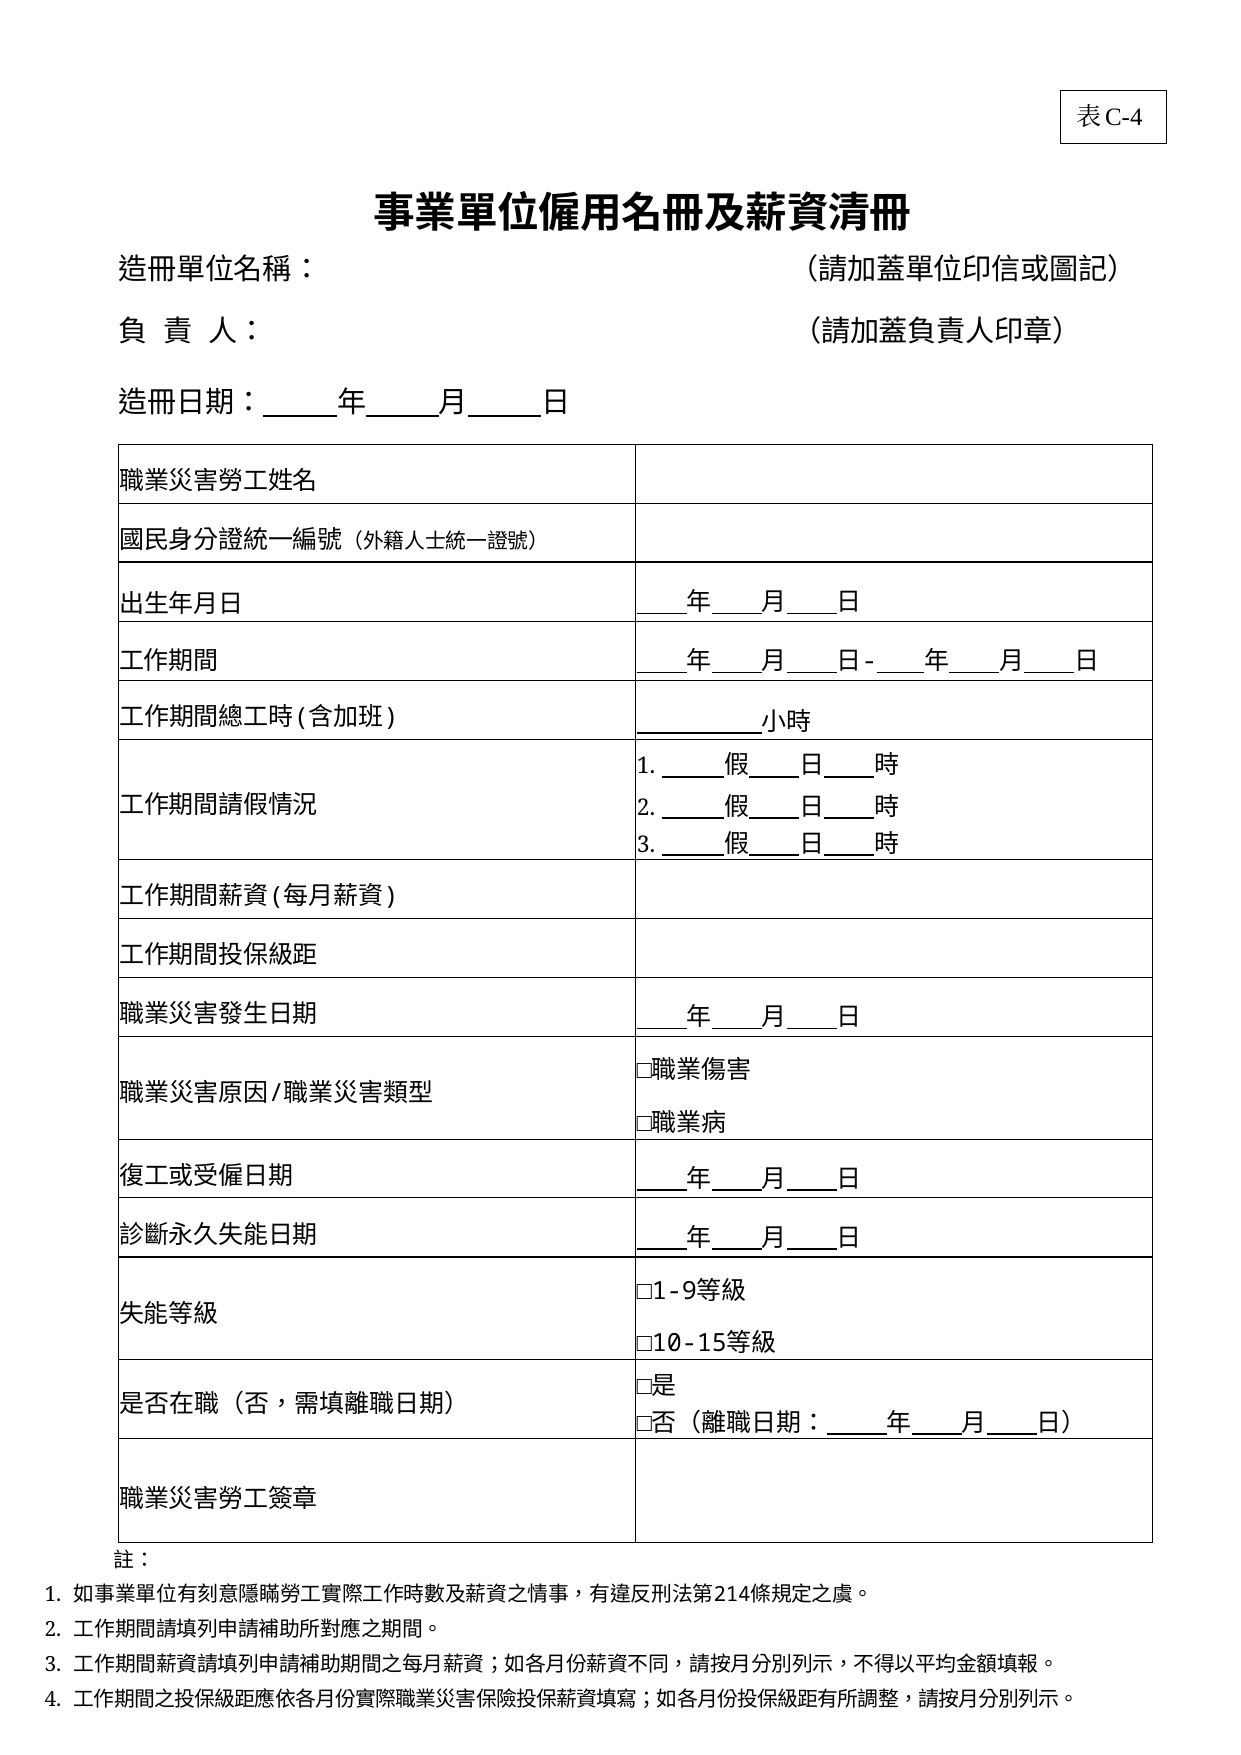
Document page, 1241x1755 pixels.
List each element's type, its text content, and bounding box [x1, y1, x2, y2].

table_cell [636, 919, 1152, 977]
subtitle 事業單位僱用名冊及薪資清冊 [88, 173, 1196, 240]
table_cell 復工或受僱日期 [119, 1140, 635, 1197]
list 工作期間請填列申請補助所對應之期間。 [44, 1612, 1196, 1642]
table_cell 診斷永久失能日期 [119, 1198, 635, 1256]
text 造冊日期： 年 月 日 [118, 379, 1196, 421]
table_cell □職業傷害 □職業病 [636, 1037, 1152, 1138]
list 如事業單位有刻意隱瞞勞工實際工作時數及薪資之情事，有違反刑法第214條規定之虞。 [44, 1577, 1196, 1608]
table_cell 年 月 日 [636, 978, 1152, 1036]
table_cell [636, 504, 1152, 561]
table_cell 出生年月日 [119, 563, 635, 621]
table_cell 失能等級 [119, 1258, 635, 1359]
table_cell [636, 1439, 1152, 1542]
table_header [636, 445, 1152, 502]
list 工作期間薪資請填列申請補助期間之每月薪資；如各月份薪資不同，請按月分別列示，不得以平均金額填報。 [44, 1647, 1196, 1677]
table_cell 年 月 日 [636, 1198, 1152, 1256]
table_cell 年 月 日 [636, 1140, 1152, 1197]
table_header 職業災害勞工姓名 [119, 445, 635, 502]
text 負 責 人： （請加蓋負責人印章） [118, 307, 1196, 350]
table_cell 職業災害原因/職業災害類型 [119, 1037, 635, 1138]
table_cell 職業災害勞工簽章 [119, 1439, 635, 1542]
list 工作期間之投保級距應依各月份實際職業災害保險投保薪資填寫；如各月份投保級距有所調整，請按月分別列示。 [44, 1682, 1196, 1712]
text 註： [114, 1543, 1196, 1573]
table_cell 工作期間投保級距 [119, 919, 635, 977]
table_cell 年 月 日- 年 月 日 [636, 622, 1152, 679]
table_cell 職業災害發生日期 [119, 978, 635, 1036]
table_cell 工作期間總工時(含加班) [119, 681, 635, 739]
table_cell 工作期間薪資(每月薪資) [119, 860, 635, 917]
table_cell 小時 [636, 681, 1152, 739]
text 造冊單位名稱： （請加蓋單位印信或圖記） [118, 246, 1196, 288]
table_cell 工作期間 [119, 622, 635, 679]
table_cell 工作期間請假情況 [119, 740, 635, 858]
table_cell 假 日 時 假 日 時 假 日 時 [636, 740, 1152, 858]
table_cell □是 □否（離職日期： 年 月 日） [636, 1360, 1152, 1437]
table_cell 年 月 日 [636, 563, 1152, 621]
table_cell 國民身分證統一編號（外籍人士統一證號） [119, 504, 635, 561]
table_cell □1-9等級 □10-15等級 [636, 1258, 1152, 1359]
table_cell [636, 860, 1152, 917]
table_cell 是否在職（否，需填離職日期） [119, 1360, 635, 1437]
